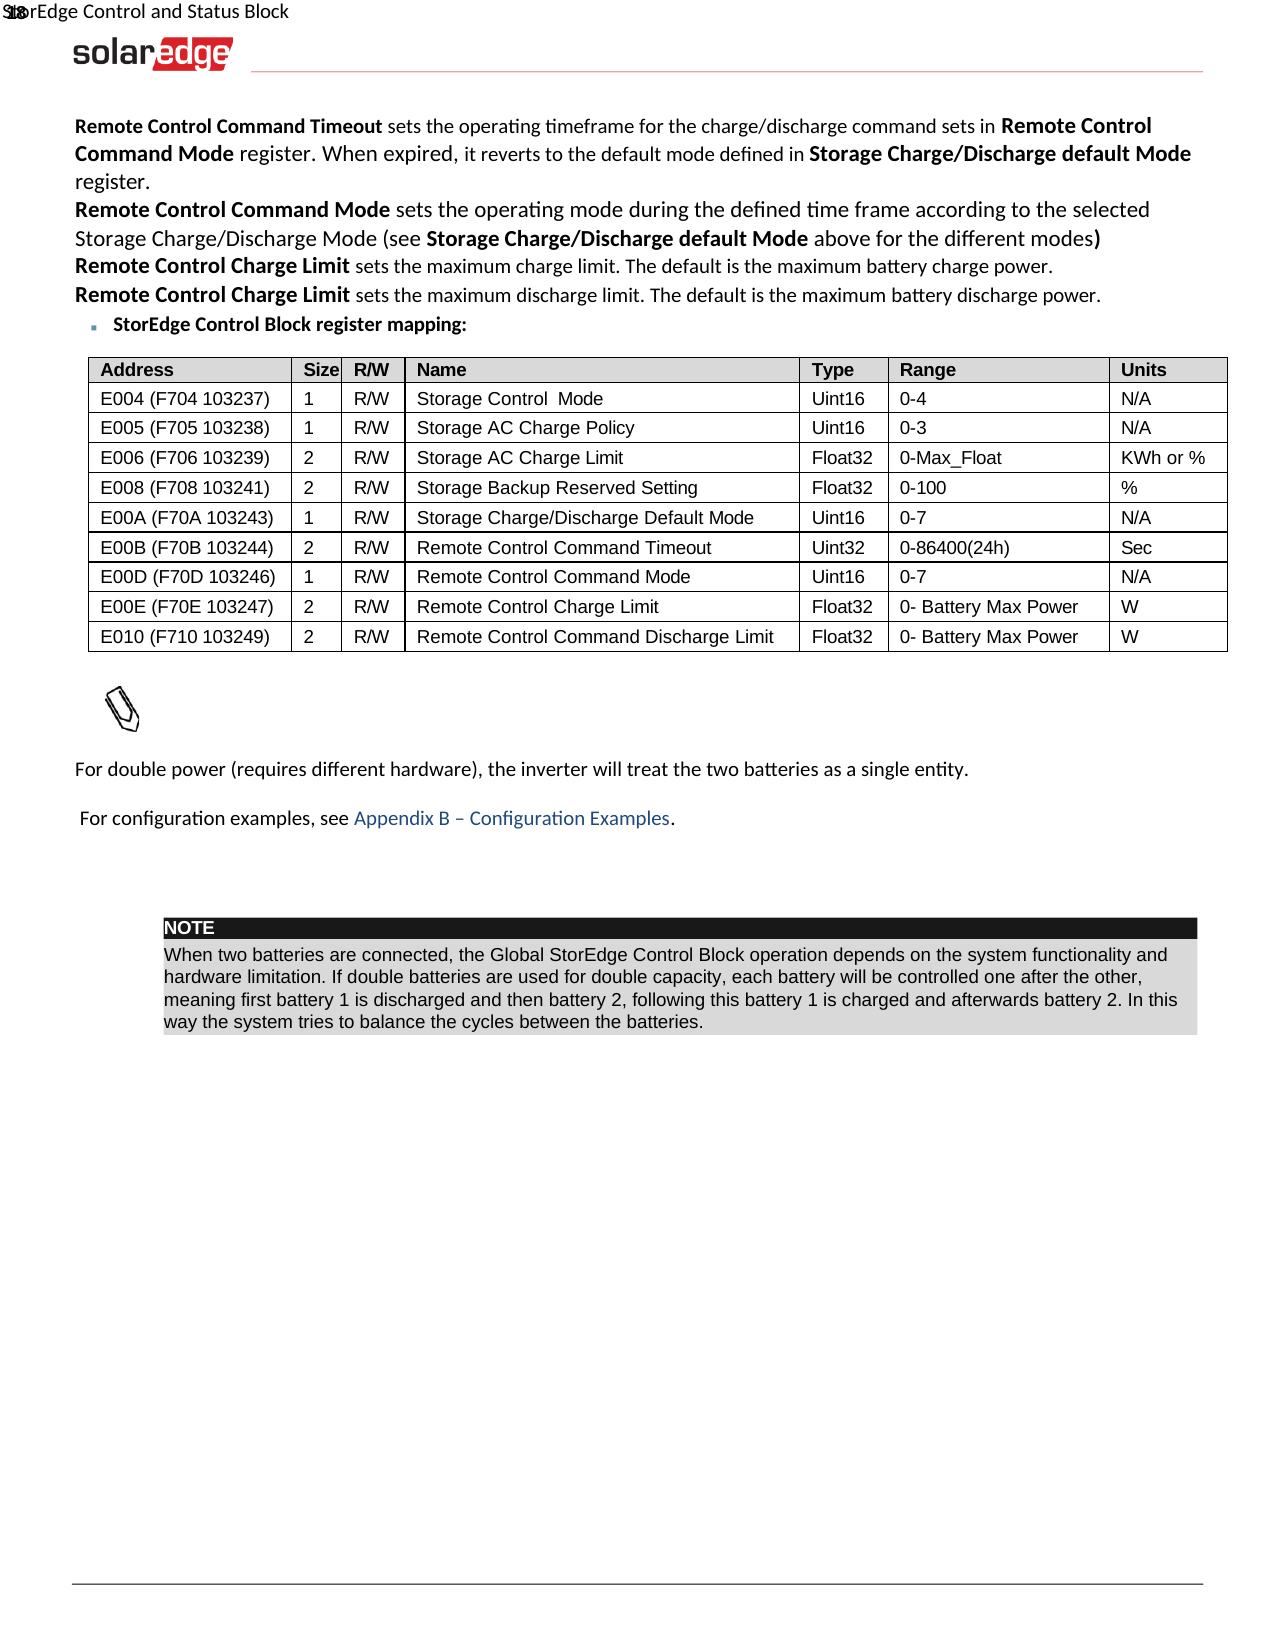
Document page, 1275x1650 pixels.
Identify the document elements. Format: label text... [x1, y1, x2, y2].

text When two batteries are connected, the Global StorEdge Control Block operation depends on the system functionality and hardware limitation. If double batteries are used for double capacity, each battery will be controlled one after the other, meaning first battery 1 is discharged and then battery 2, following this battery 1 is charged and afterwards battery 2. In this way the system tries to balance the cycles between the batteries. [164, 943, 1198, 1033]
table_cell E00D (F70D 103246) [89, 563, 291, 591]
table_cell R/W [342, 503, 404, 531]
text NOTE [164, 917, 1198, 939]
table_cell N/A [1110, 563, 1227, 591]
table_cell Remote Control Command Mode [406, 563, 799, 591]
table_cell Uint16 [800, 383, 888, 412]
table_cell E004 (F704 103237) [89, 383, 291, 412]
table_cell W [1110, 622, 1227, 651]
table_cell Uint16 [800, 413, 888, 442]
table_cell E00E (F70E 103247) [89, 592, 291, 621]
table_cell Remote Control Command Timeout [406, 533, 799, 561]
table_cell Remote Control Command Discharge Limit [406, 622, 799, 651]
table_cell N/A [1110, 503, 1227, 531]
table_cell 0-7 [889, 563, 1109, 591]
table_cell KWh or % [1110, 443, 1227, 472]
table_cell N/A [1110, 413, 1227, 442]
table_cell Remote Control Charge Limit [406, 592, 799, 621]
table_cell % [1110, 473, 1227, 502]
table_cell 0-3 [889, 413, 1109, 442]
table_cell 2 [292, 622, 341, 651]
table_cell 2 [292, 473, 341, 502]
table_cell E010 (F710 103249) [89, 622, 291, 651]
table_cell E008 (F708 103241) [89, 473, 291, 502]
table_cell 2 [292, 592, 341, 621]
table_cell R/W [342, 592, 404, 621]
table_cell E005 (F705 103238) [89, 413, 291, 442]
table_cell R/W [342, 383, 404, 412]
table_cell E00B (F70B 103244) [89, 533, 291, 561]
table_cell Sec [1110, 533, 1227, 561]
table_header Units [1110, 358, 1227, 382]
table_cell R/W [342, 443, 404, 472]
table_cell Uint16 [800, 563, 888, 591]
table_cell Storage Charge/Discharge Default Mode [406, 503, 799, 531]
table_cell Float32 [800, 473, 888, 502]
text For configuration examples, see Appendix B – Configuration Examples. [75, 805, 992, 830]
table_cell 1 [292, 383, 341, 412]
table_cell 1 [292, 563, 341, 591]
table_cell R/W [342, 473, 404, 502]
table_cell Float32 [800, 622, 888, 651]
table_cell Storage Control Mode [406, 383, 799, 412]
table_cell Float32 [800, 592, 888, 621]
table_cell Uint32 [800, 533, 888, 561]
table_header Range [889, 358, 1109, 382]
text Remote Control Command Mode sets the operating mode during the defined time frame according to the selected Storage Charge/Discharge Mode (see Storage Charge/Discharge default Mode above for the different modes) Remote Control Charge Limit sets the maximum charge limit. The default is the maximum battery charge power. [75, 196, 1163, 280]
table_header Type [800, 358, 888, 382]
table_cell R/W [342, 413, 404, 442]
table_cell R/W [342, 622, 404, 651]
table_cell W [1110, 592, 1227, 621]
table_header R/W [342, 358, 404, 382]
table_cell 0-7 [889, 503, 1109, 531]
table_cell N/A [1110, 383, 1227, 412]
table_cell E006 (F706 103239) [89, 443, 291, 472]
table_header Size [292, 358, 341, 382]
table_cell 0-4 [889, 383, 1109, 412]
table_cell Uint16 [800, 503, 888, 531]
table_cell 0-Max_Float [889, 443, 1109, 472]
table_cell Storage Backup Reserved Setting [406, 473, 799, 502]
table_cell 0-86400(24h) [889, 533, 1109, 561]
table_cell E00A (F70A 103243) [89, 503, 291, 531]
table_header Name [406, 358, 799, 382]
table_cell 0- Battery Max Power [889, 592, 1109, 621]
table_cell Storage AC Charge Limit [406, 443, 799, 472]
text For double power (requires different hardware), the inverter will treat the two batteries as a single entity. [75, 687, 992, 781]
text Remote Control Charge Limit sets the maximum discharge limit. The default is the maximum battery discharge power. [75, 280, 1239, 308]
table_cell R/W [342, 563, 404, 591]
table_cell 0- Battery Max Power [889, 622, 1109, 651]
table_cell 2 [292, 443, 341, 472]
text Remote Control Command Timeout sets the operating timeframe for the charge/discharge command sets in Remote Control Command Mode register. When expired, it reverts to the default mode defined in Storage Charge/Discharge default Mode register. [75, 111, 1239, 196]
table_cell 1 [292, 503, 341, 531]
table_cell 1 [292, 413, 341, 442]
table_header Address [89, 358, 291, 382]
table_cell Float32 [800, 443, 888, 472]
table_cell 0-100 [889, 473, 1109, 502]
table_cell Storage AC Charge Policy [406, 413, 799, 442]
picture [73, 37, 234, 71]
subtitle StorEdge Control Block register mapping: [90, 311, 1239, 338]
table_cell 2 [292, 533, 341, 561]
table_cell R/W [342, 533, 404, 561]
